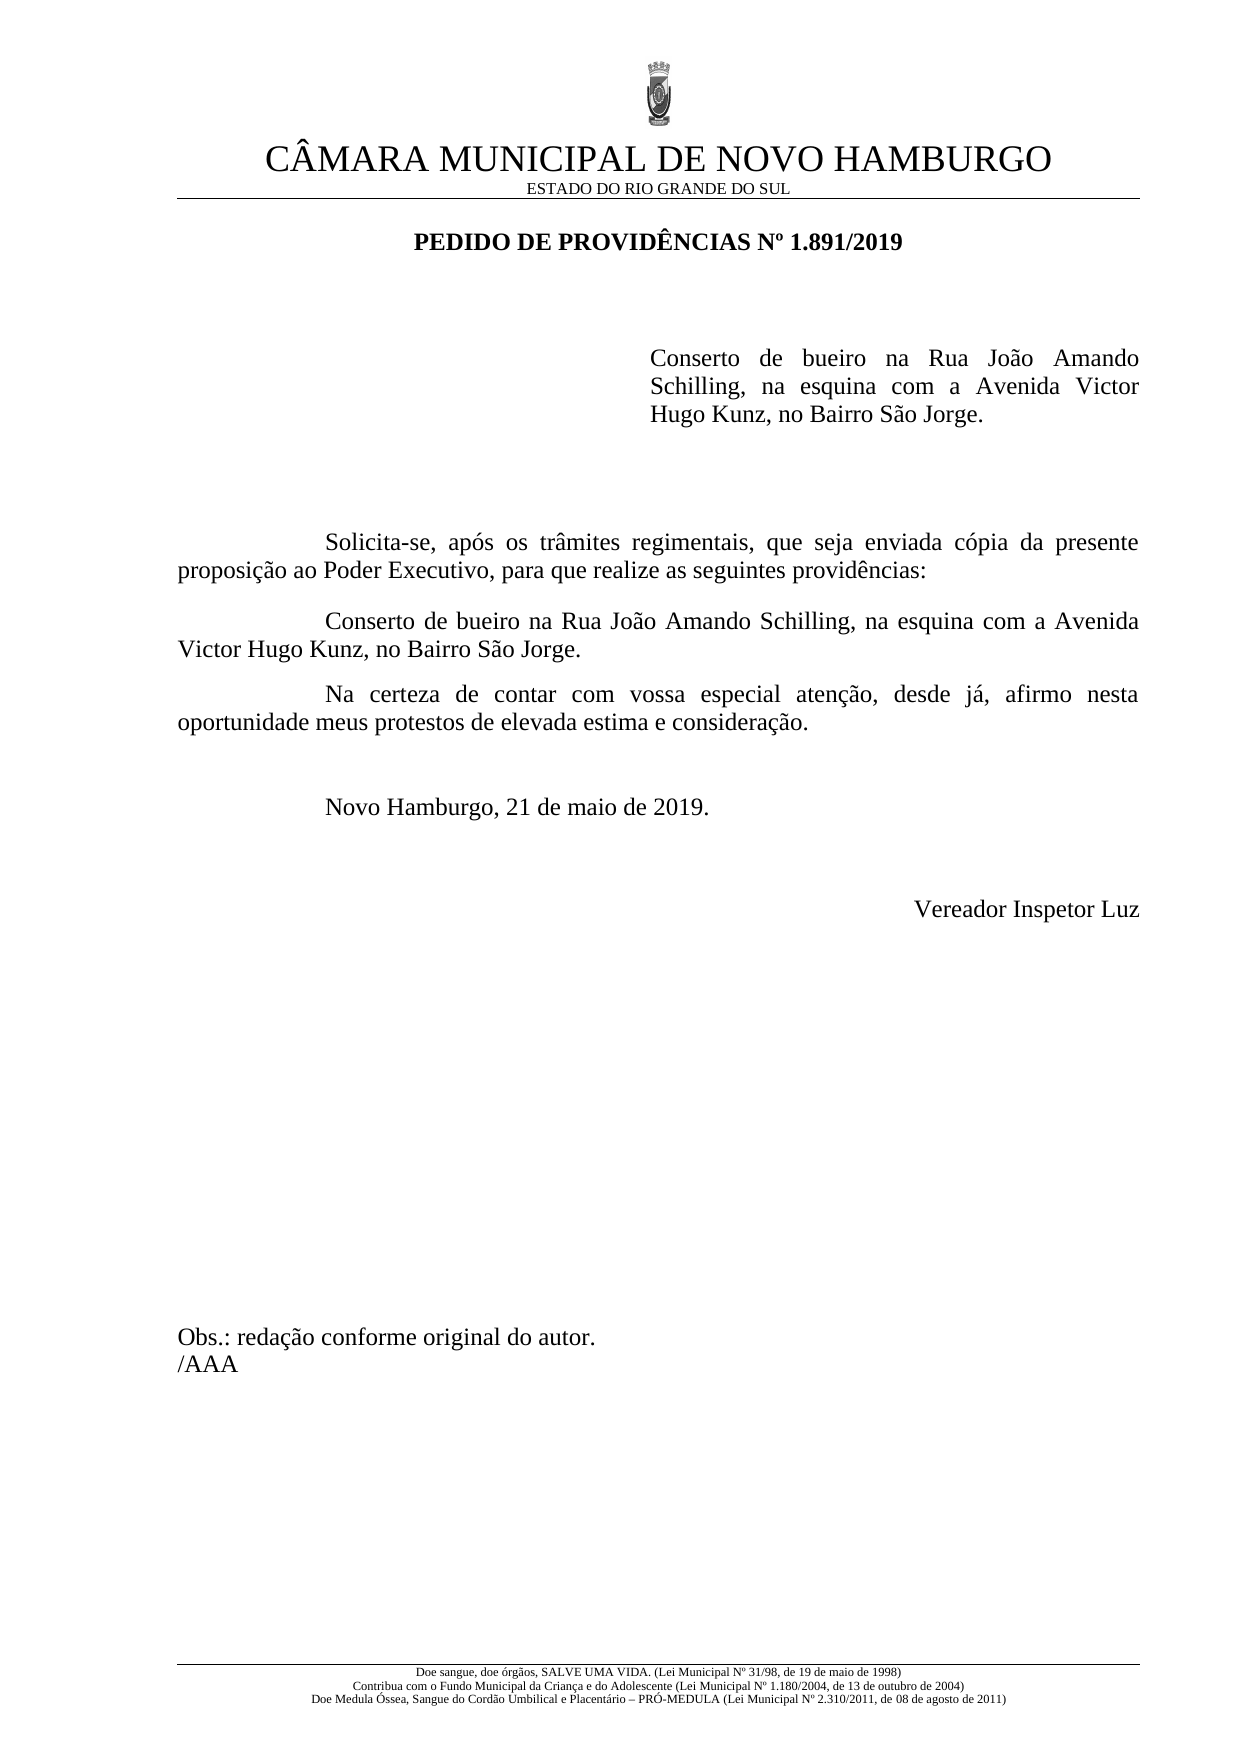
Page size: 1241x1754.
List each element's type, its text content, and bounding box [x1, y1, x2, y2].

text Conserto de bueiro na Rua João Amando Schilling, na esquina com a Avenida Victor Hugo Kunz, no Bairro São Jorge. [650, 344, 1140, 428]
text Obs.: redação conforme original do autor. [177, 1323, 1140, 1350]
text Conserto de bueiro na Rua João Amando Schilling, na esquina com a Avenida Victor Hugo Kunz, no Bairro São Jorge. [177, 607, 1140, 662]
text Solicita-se, após os trâmites regimentais, que seja enviada cópia da presente proposição ao Poder Executivo, para que realize as seguintes providências: [177, 528, 1140, 583]
text Na certeza de contar com vossa especial atenção, desde já, afirmo nesta oportunidade meus protestos de elevada estima e consideração. [177, 680, 1140, 736]
text /AAA [177, 1350, 1140, 1378]
text Vereador Inspetor Luz [177, 895, 1140, 923]
text Novo Hamburgo, 21 de maio de 2019. [177, 793, 1140, 821]
text PEDIDO DE PROVIDÊNCIAS Nº 1.891/2019 [177, 228, 1140, 256]
